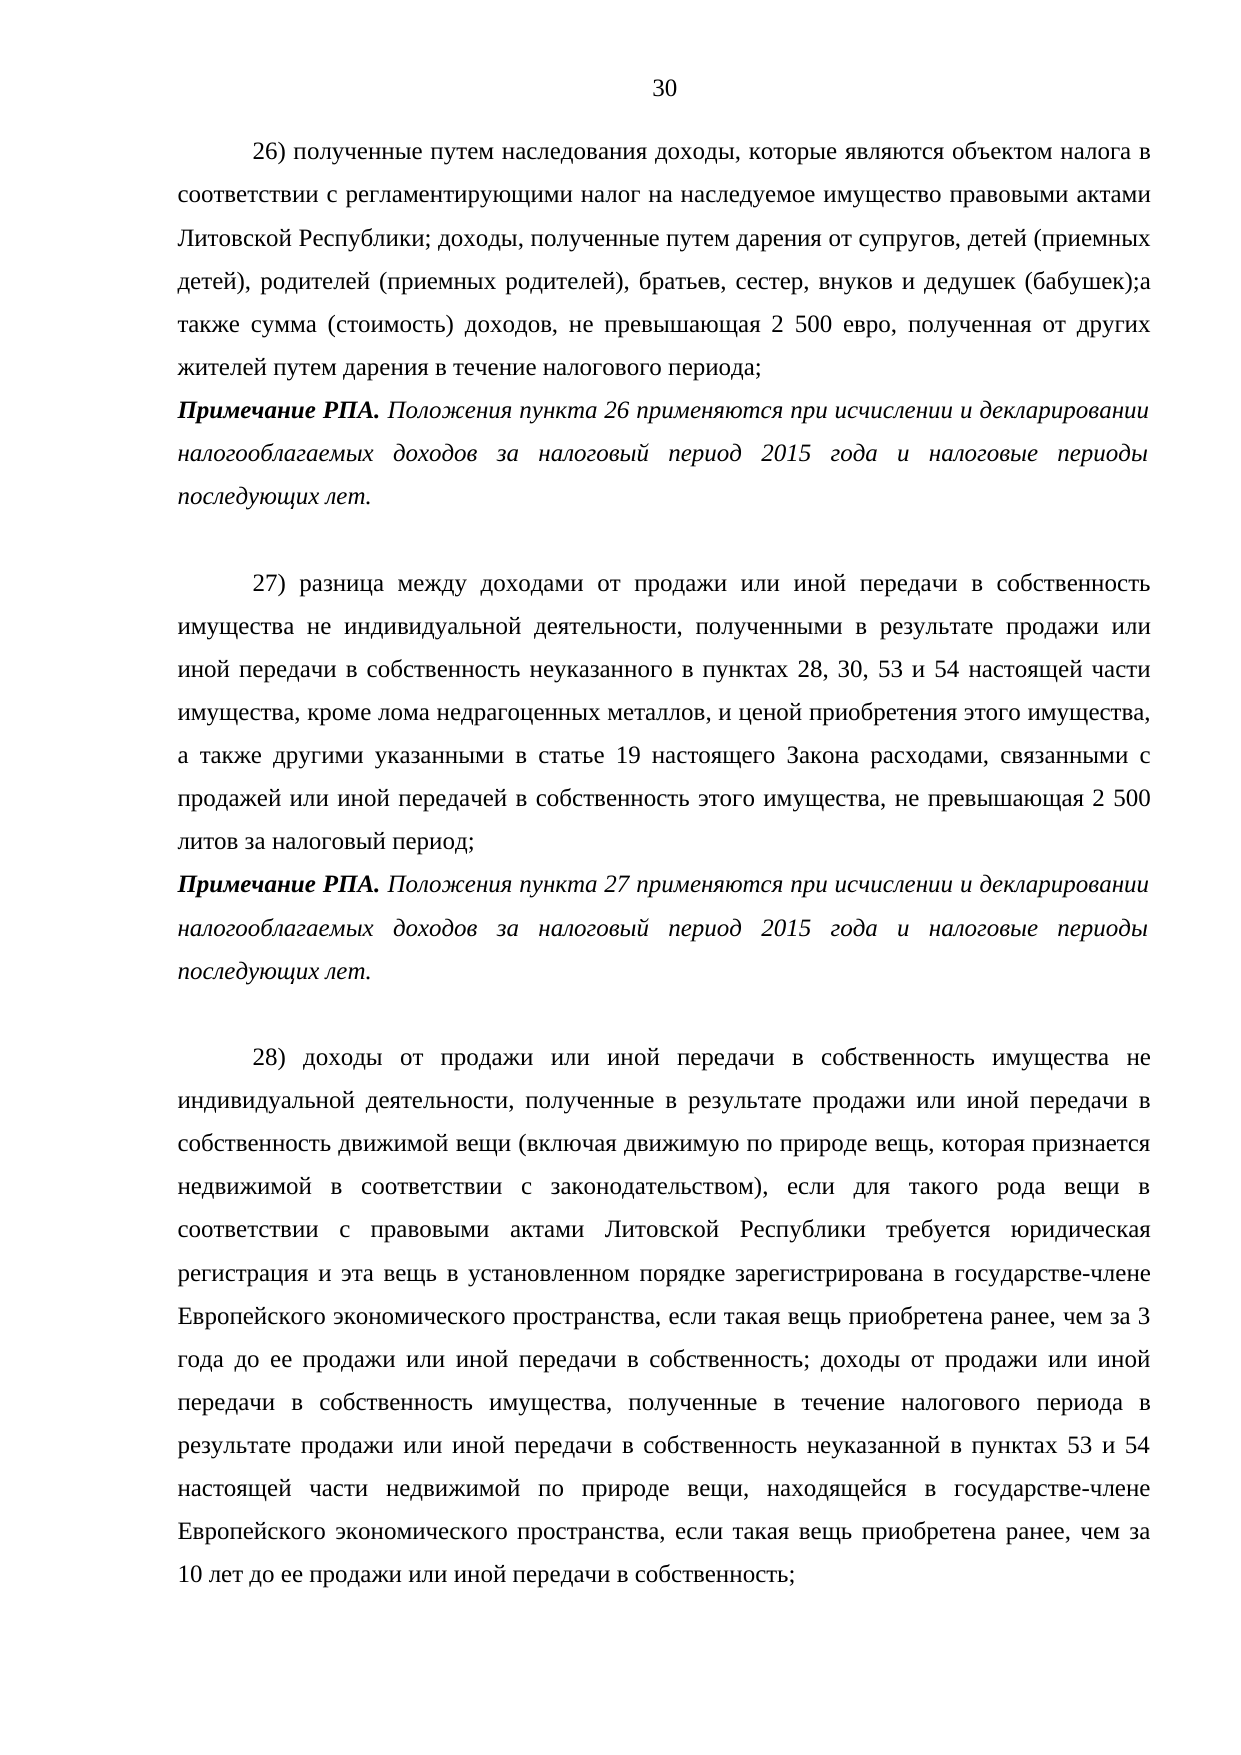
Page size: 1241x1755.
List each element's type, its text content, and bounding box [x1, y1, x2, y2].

text 26) полученные путем наследования доходы, которые являются объектом налога в соответствии с регламентирующими налог на наследуемое имущество правовыми актами Литовской Республики; доходы, полученные путем дарения от супругов, детей (приемных детей), родителей (приемных родителей), братьев, сестер, внуков и дедушек (бабушек);а также сумма (стоимость) доходов, не превышающая 2 500 евро, полученная от других жителей путем дарения в течение налогового периода; [177, 136, 1152, 381]
text 28) доходы от продажи или иной передачи в собственность имущества не индивидуальной деятельности, полученные в результате продажи или иной передачи в собственность движимой вещи (включая движимую по природе вещь, которая признается недвижимой в соответствии с законодательством), если для такого рода вещи в соответствии с правовыми актами Литовской Республики требуется юридическая регистрация и эта вещь в установленном порядке зарегистрирована в государстве-члене Европейского экономического пространства, если такая вещь приобретена ранее, чем за 3 года до ее продажи или иной передачи в собственность; доходы от продажи или иной передачи в собственность имущества, полученные в течение налогового периода в результате продажи или иной передачи в собственность неуказанной в пунктах 53 и 54 настоящей части недвижимой по природе вещи, находящейся в государстве-члене Европейского экономического пространства, если такая вещь приобретена ранее, чем за 10 лет до ее продажи или иной передачи в собственность; [177, 1042, 1152, 1588]
text Примечание РПА. Положения пункта 26 применяются при исчислении и декларировании налогооблагаемых доходов за налоговый период 2015 года и налоговые периоды последующих лет. [177, 395, 1152, 510]
text 27) разница между доходами от продажи или иной передачи в собственность имущества не индивидуальной деятельности, полученными в результате продажи или иной передачи в собственность неуказанного в пунктах 28, 30, 53 и 54 настоящей части имущества, кроме лома недрагоценных металлов, и ценой приобретения этого имущества, а также другими указанными в статье 19 настоящего Закона расходами, связанными с продажей или иной передачей в собственность этого имущества, не превышающая 2 500 литов за налоговый период; [177, 568, 1152, 855]
text Примечание РПА. Положения пункта 27 применяются при исчислении и декларировании налогооблагаемых доходов за налоговый период 2015 года и налоговые периоды последующих лет. [177, 869, 1152, 984]
